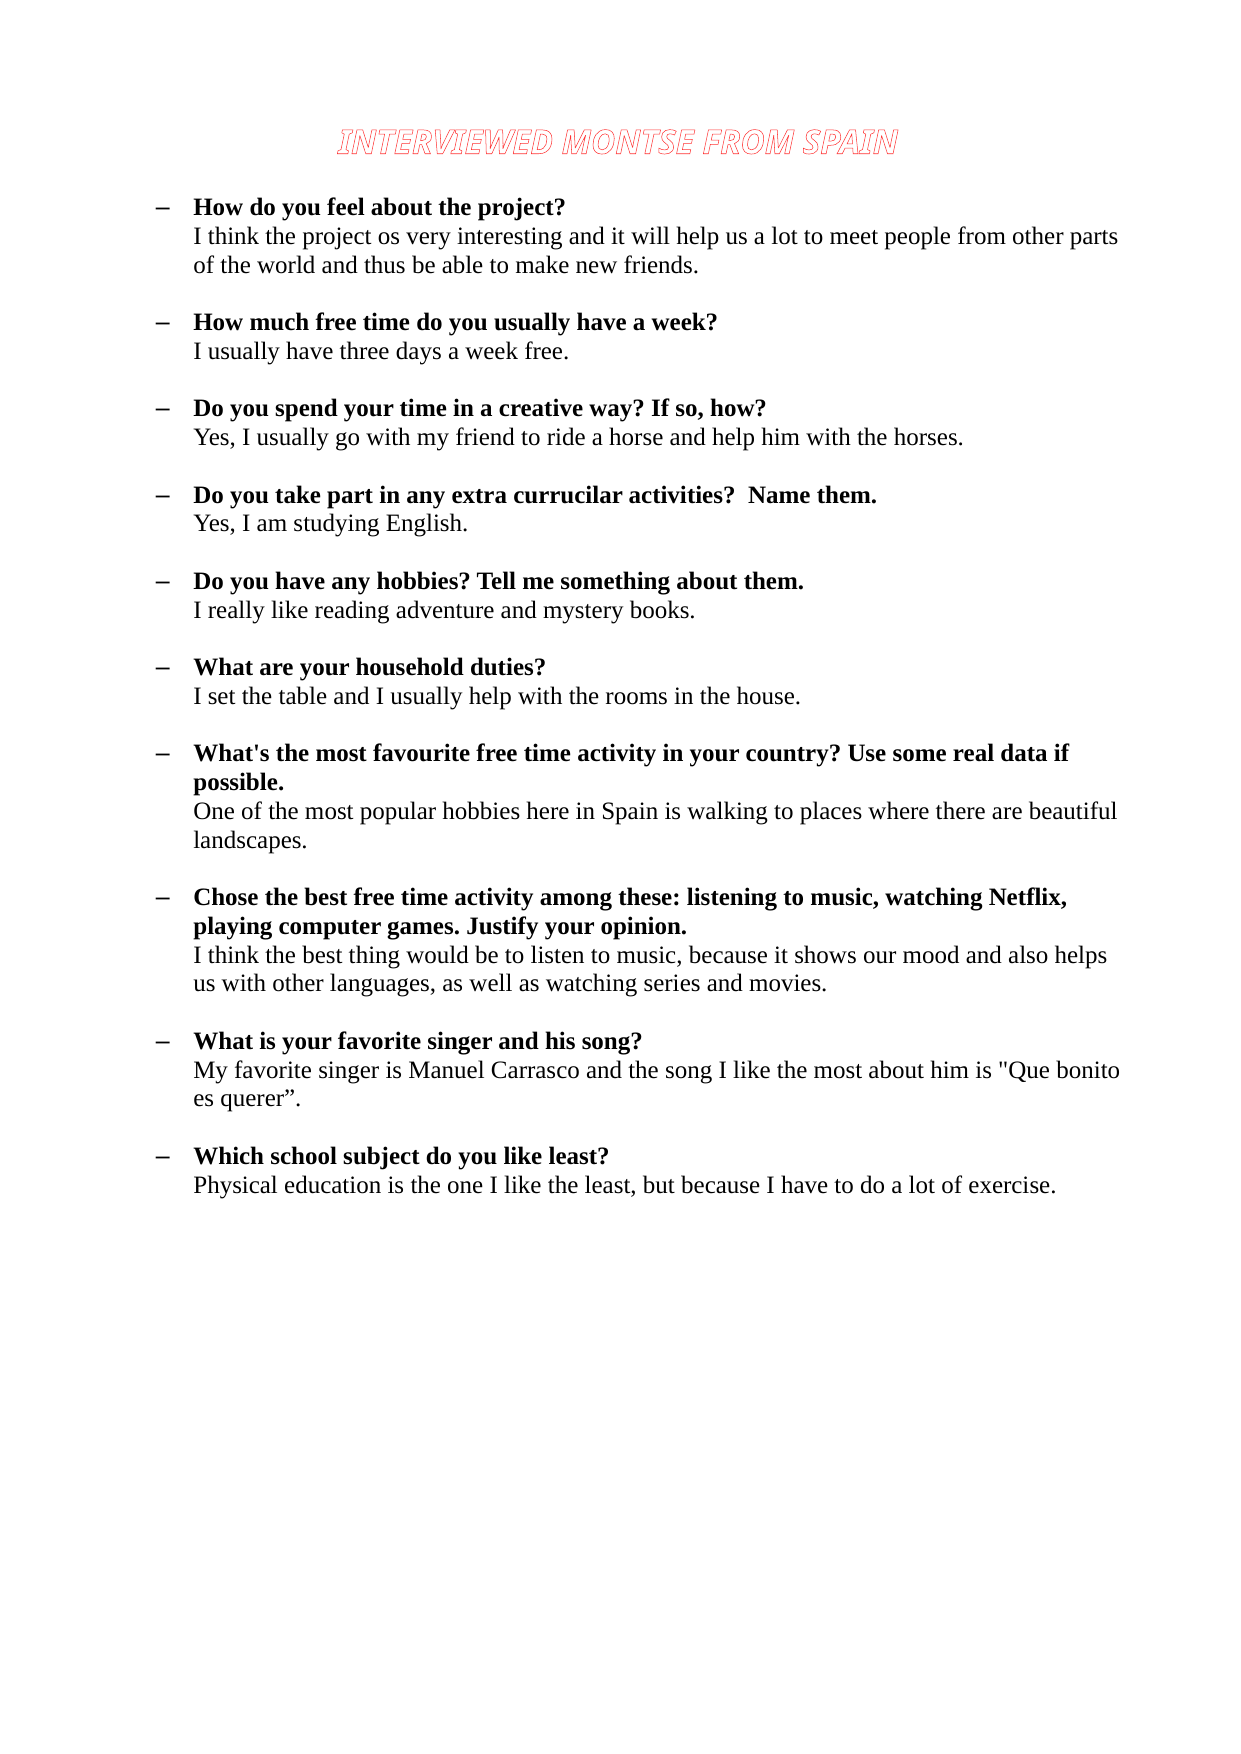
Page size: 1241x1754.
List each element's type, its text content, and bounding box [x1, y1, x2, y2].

list Yes, I am studying English. [156, 508, 1122, 537]
list Do you take part in any extra currucilar activities? Name them. [156, 480, 1122, 508]
list Yes, I usually go with my friend to ride a horse and help him with the horses. [156, 422, 1122, 451]
list How do you feel about the project? [156, 192, 1122, 221]
list How much free time do you usually have a week? [156, 307, 1122, 336]
list I think the project os very interesting and it will help us a lot to meet people from other parts of the world and thus be able to make new friends. [156, 221, 1122, 278]
list What is your favorite singer and his song? [156, 1026, 1122, 1055]
list What's the most favourite free time activity in your country? Use some real data if possible. [156, 738, 1122, 796]
list One of the most popular hobbies here in Spain is walking to places where there are beautiful landscapes. [156, 796, 1122, 853]
list My favorite singer is Manuel Carrasco and the song I like the most about him is "Que bonito es querer”. [156, 1055, 1122, 1112]
list Physical education is the one I like the least, but because I have to do a lot of exercise. [156, 1170, 1122, 1198]
list What are your household duties? [156, 652, 1122, 681]
list I think the best thing would be to listen to music, because it shows our mood and also helps us with other languages, as well as watching series and movies. [156, 940, 1122, 997]
list I really like reading adventure and mystery books. [156, 595, 1122, 623]
list I set the table and I usually help with the rooms in the house. [156, 681, 1122, 710]
list Which school subject do you like least? [156, 1141, 1122, 1170]
text INTERVIEWED MONTSE FROM SPAIN [118, 118, 1122, 163]
list Do you spend your time in a creative way? If so, how? [156, 393, 1122, 422]
list Chose the best free time activity among these: listening to music, watching Netflix, playing computer games. Justify your opinion. [156, 882, 1122, 940]
list I usually have three days a week free. [156, 336, 1122, 365]
list Do you have any hobbies? Tell me something about them. [156, 566, 1122, 595]
